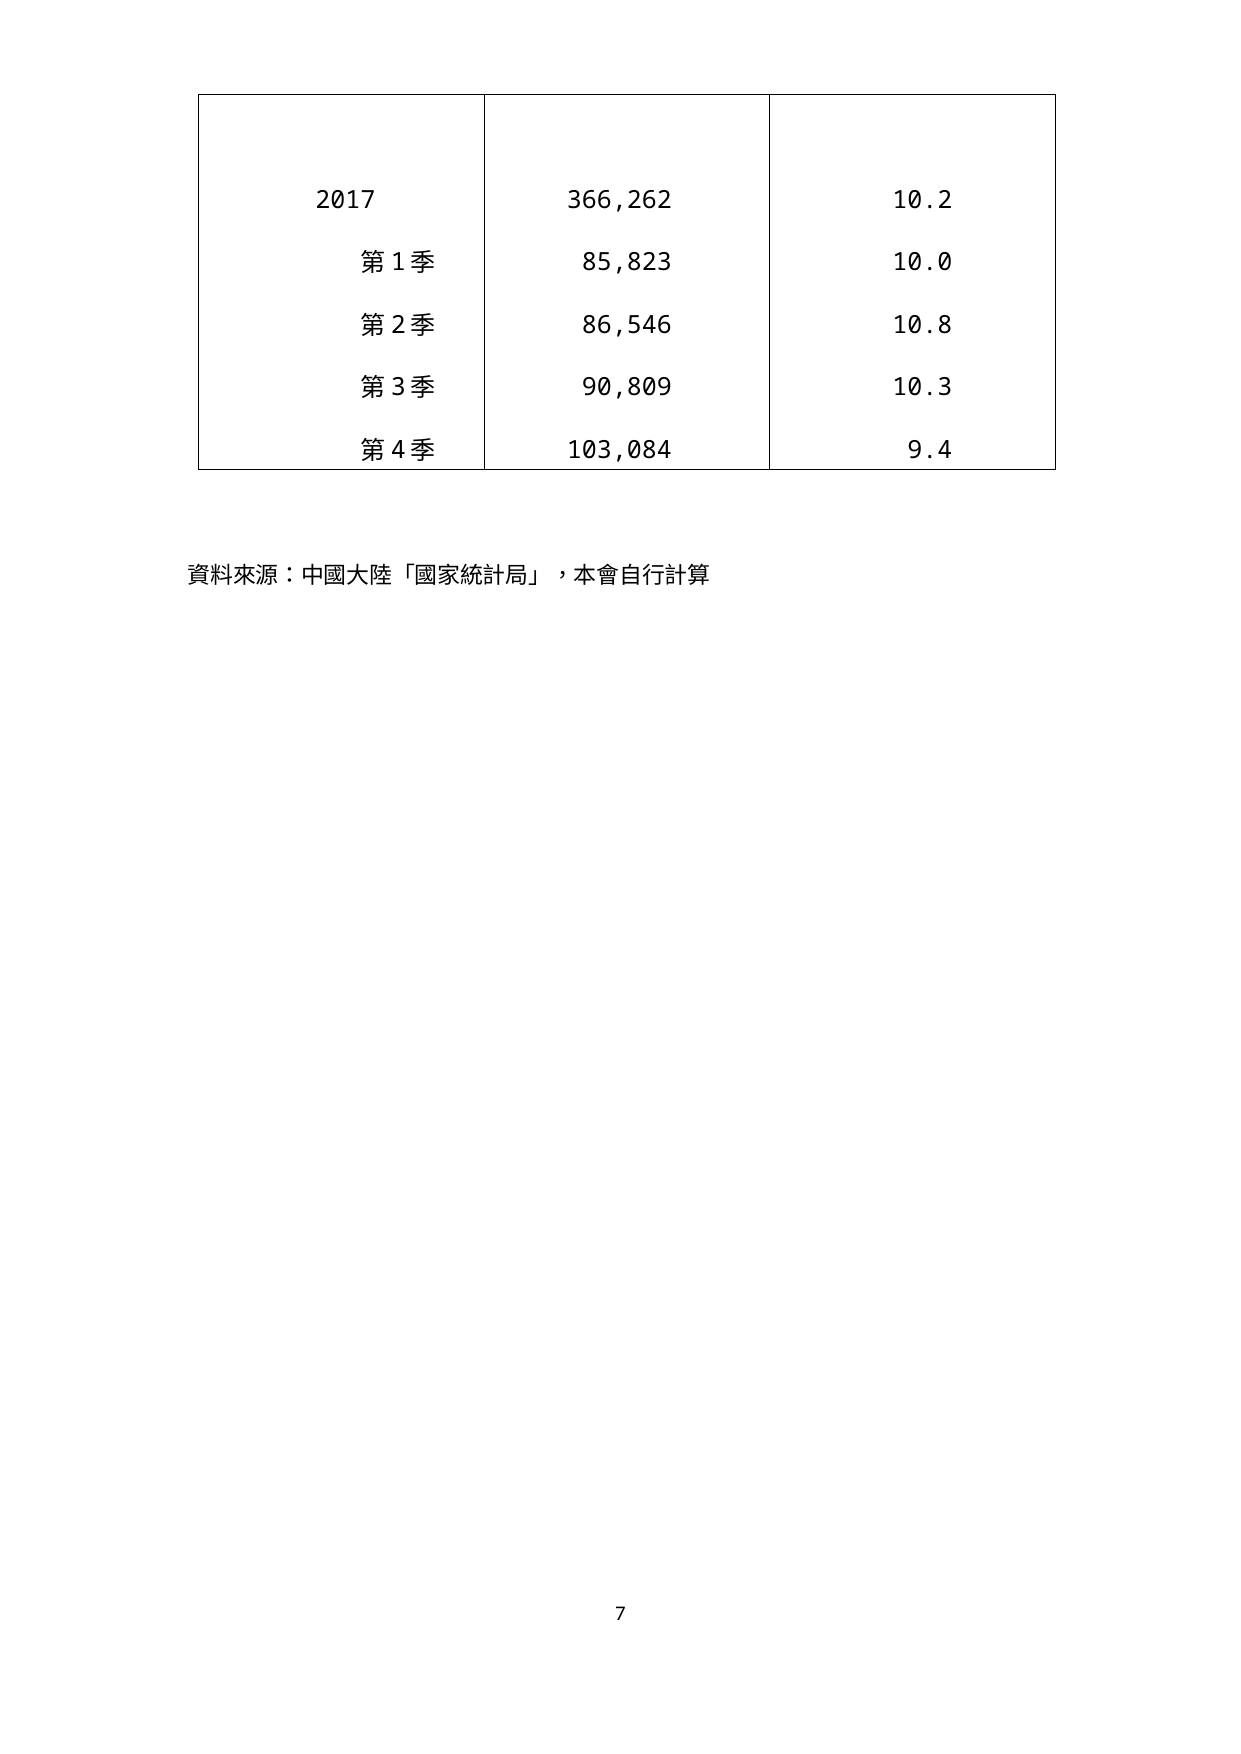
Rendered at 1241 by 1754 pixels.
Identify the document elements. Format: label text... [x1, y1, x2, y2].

table_cell 10.2 10.0 10.8 10.3 9.4 [770, 95, 1055, 469]
table_cell 2017 第1季 第2季 第3季 第4季 [199, 95, 484, 469]
table_cell 366,262 85,823 86,546 90,809 103,084 [485, 95, 769, 469]
text 資料來源：中國大陸「國家統計局」，本會自行計算 [187, 532, 1053, 594]
